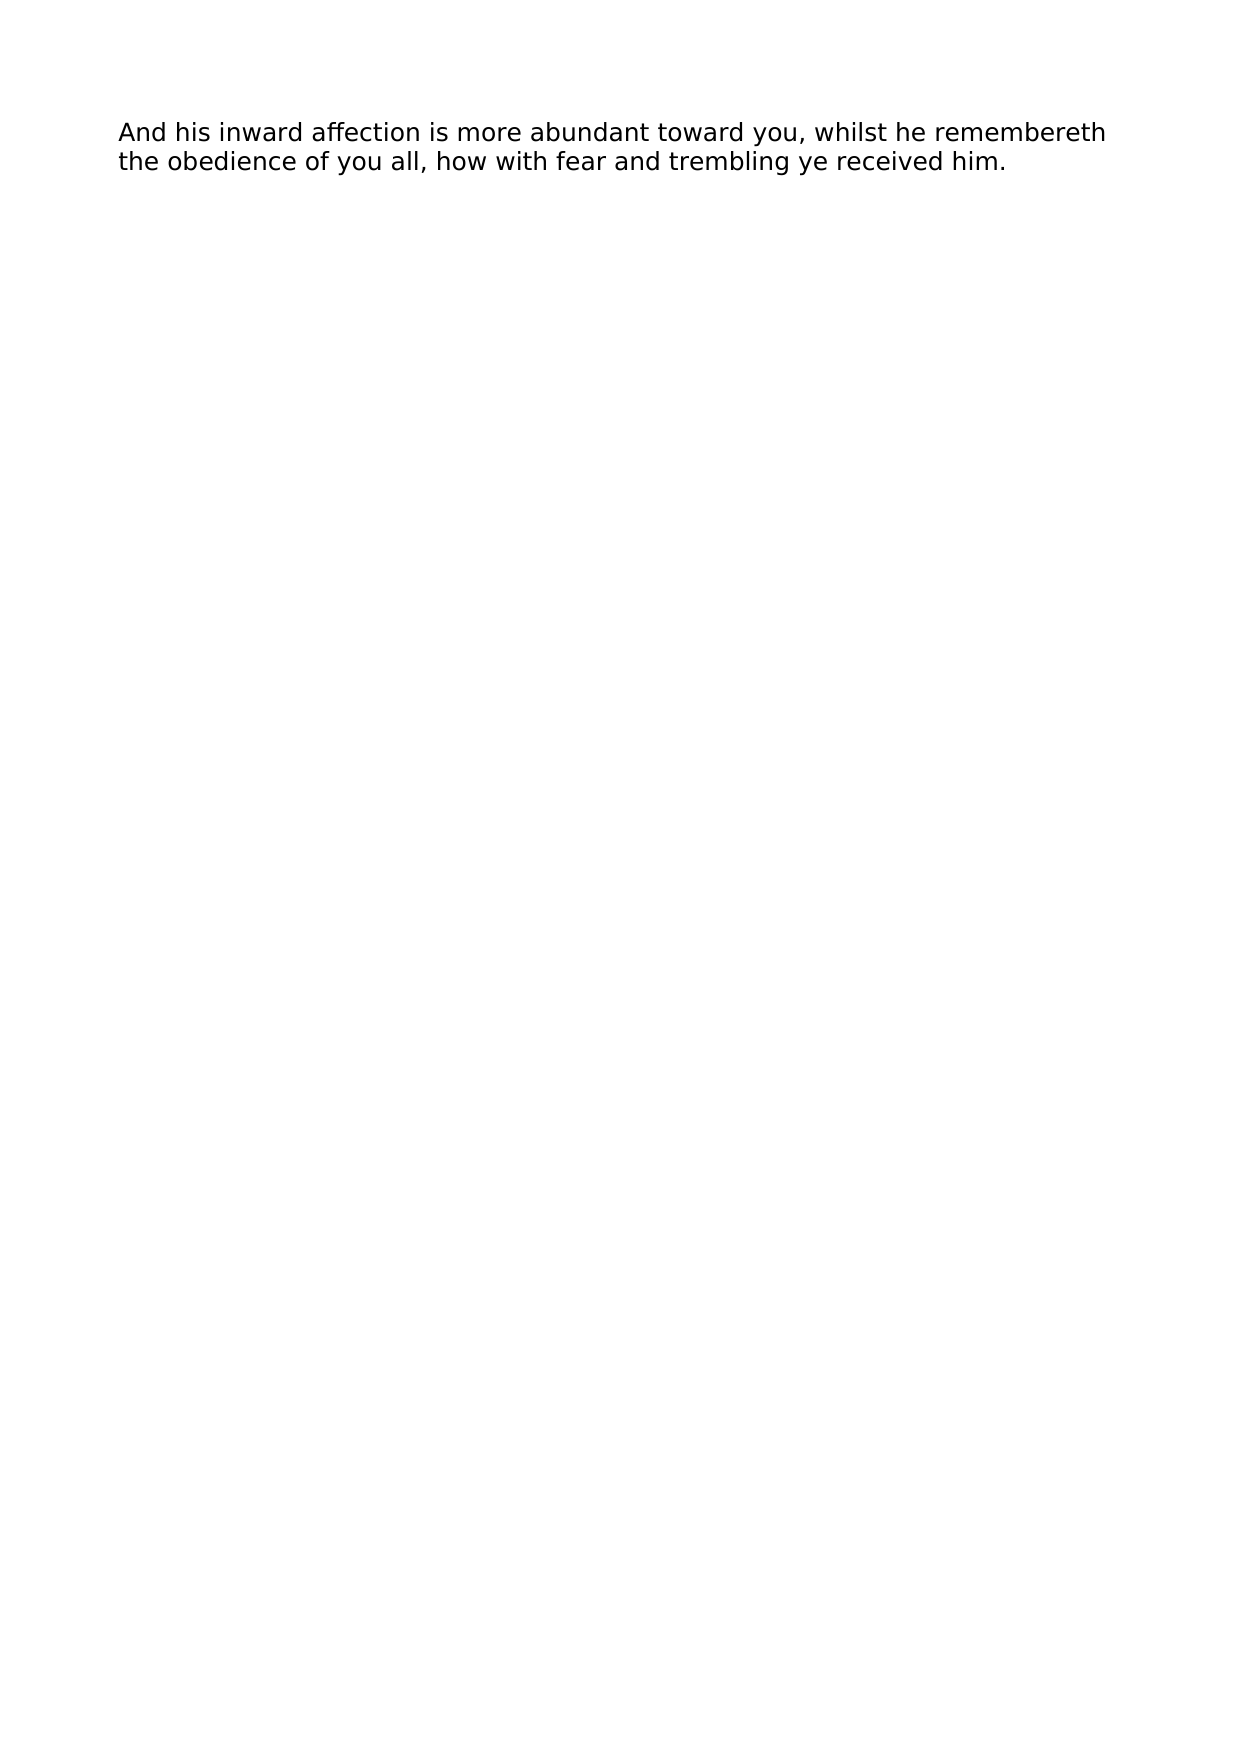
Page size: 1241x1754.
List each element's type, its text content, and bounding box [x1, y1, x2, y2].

text And his inward affection is more abundant toward you, whilst he remembereth the obedience of you all, how with fear and trembling ye received him. [118, 118, 1122, 176]
